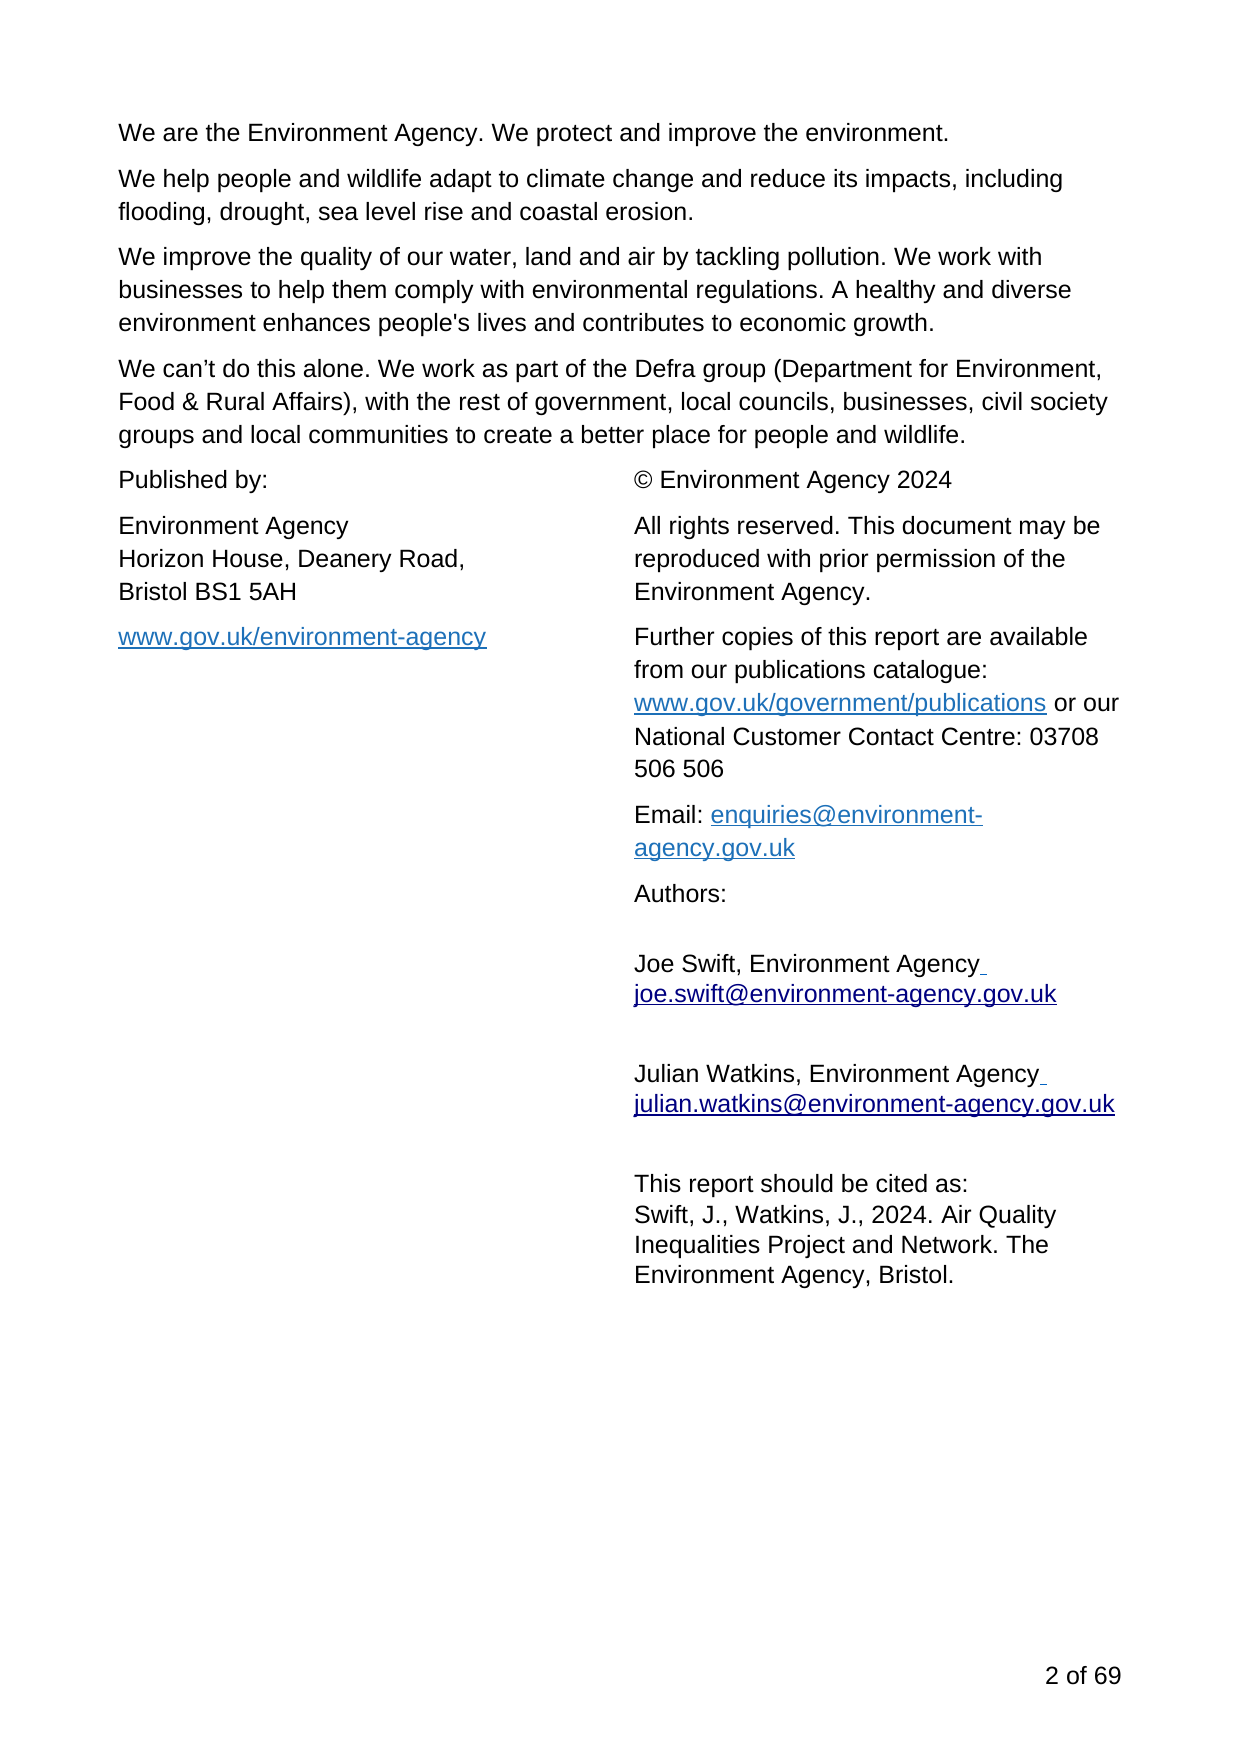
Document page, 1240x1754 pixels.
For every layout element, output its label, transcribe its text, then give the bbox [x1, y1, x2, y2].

text We help people and wildlife adapt to climate change and reduce its impacts, including flooding, drought, sea level rise and coastal erosion. [118, 164, 1121, 225]
text All rights reserved. This document may be reproduced with prior permission of the Environment Agency. [634, 511, 1121, 606]
text We are the Environment Agency. We protect and improve the environment. [118, 118, 1121, 147]
text Julian Watkins, Environment Agency julian.watkins@environment-agency.gov.uk [634, 1059, 1121, 1118]
text Environment Agency Horizon House, Deanery Road, Bristol BS1 5AH [118, 511, 605, 606]
text www.gov.uk/environment-agency [118, 622, 605, 651]
text © Environment Agency 2024 [634, 465, 1121, 494]
text Published by: [118, 465, 605, 494]
text Email: enquiries@environment-agency.gov.uk [634, 800, 1121, 862]
text Authors: [634, 878, 1121, 907]
text We improve the quality of our water, land and air by tackling pollution. We work with businesses to help them comply with environmental regulations. A healthy and diverse environment enhances people's lives and contributes to economic growth. [118, 242, 1121, 337]
text This report should be cited as: Swift, J., Watkins, J., 2024. Air Quality Inequalities Project and Network. The Environment Agency, Bristol. [634, 1169, 1121, 1288]
text Joe Swift, Environment Agency joe.swift@environment-agency.gov.uk [634, 949, 1121, 1008]
text Further copies of this report are available from our publications catalogue: www.gov.uk/government/publications or our National Customer Contact Centre: 03708 506 506 [634, 622, 1121, 783]
text We can’t do this alone. We work as part of the Defra group (Department for Environment, Food & Rural Affairs), with the rest of government, local councils, businesses, civil society groups and local communities to create a better place for people and wildlife. [118, 354, 1121, 448]
